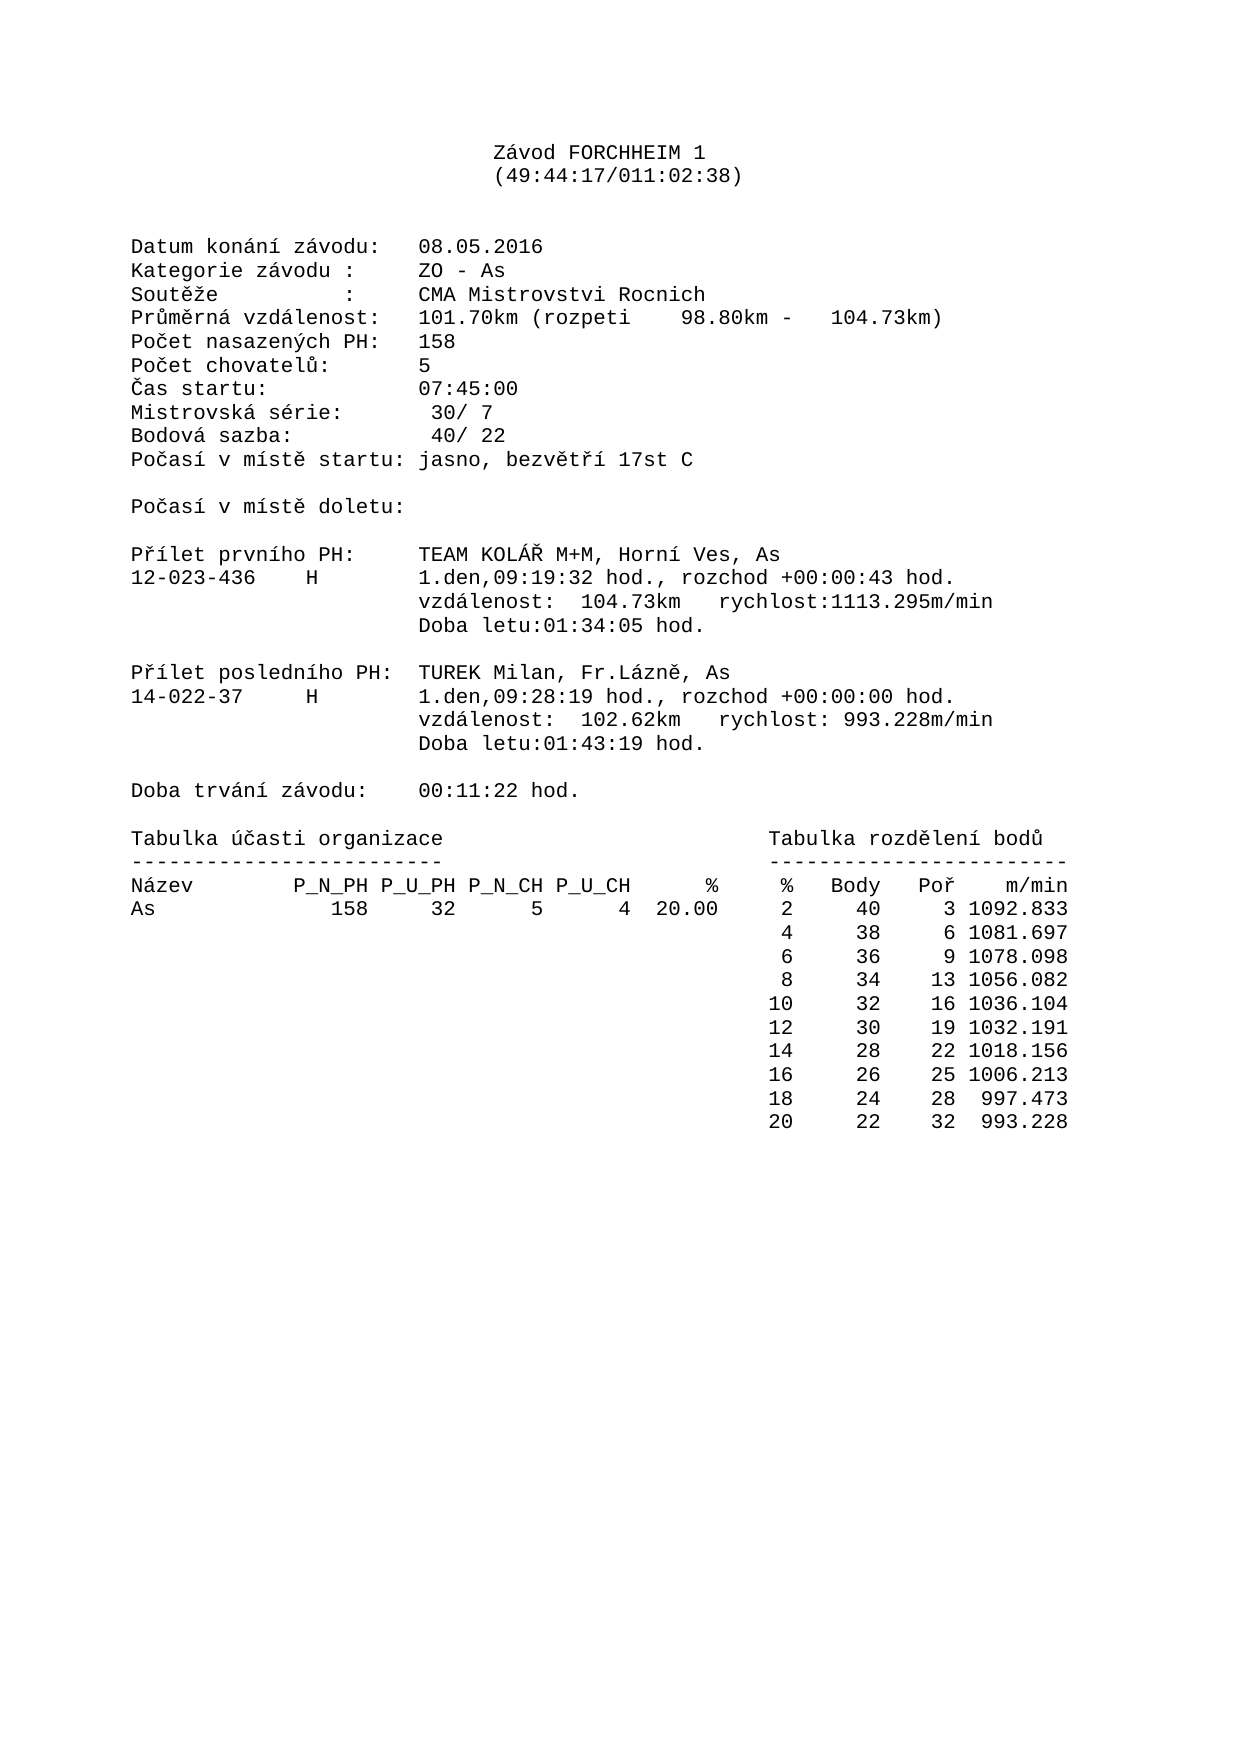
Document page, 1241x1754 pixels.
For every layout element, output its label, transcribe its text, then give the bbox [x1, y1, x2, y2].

text Datum konání závodu: 08.05.2016 [118, 236, 1122, 260]
text Přílet posledního PH: TUREK Milan, Fr.Lázně, As [118, 662, 1122, 686]
text 4 38 6 1081.697 [118, 922, 1122, 946]
text Název P_N_PH P_U_PH P_N_CH P_U_CH % % Body Poř m/min [118, 875, 1122, 898]
text 8 34 13 1056.082 [118, 969, 1122, 993]
text Doba letu:01:34:05 hod. [118, 615, 1122, 638]
text Počet chovatelů: 5 [118, 354, 1122, 378]
text 12-023-436 H 1.den,09:19:32 hod., rozchod +00:00:43 hod. [118, 567, 1122, 591]
text Doba letu:01:43:19 hod. [118, 733, 1122, 757]
text Přílet prvního PH: TEAM KOLÁŘ M+M, Horní Ves, As [118, 544, 1122, 567]
text As 158 32 5 4 20.00 2 40 3 1092.833 [118, 898, 1122, 922]
text Bodová sazba: 40/ 22 [118, 426, 1122, 449]
text 16 26 25 1006.213 [118, 1064, 1122, 1088]
text Čas startu: 07:45:00 [118, 378, 1122, 402]
text vzdálenost: 104.73km rychlost:1113.295m/min [118, 591, 1122, 615]
text 10 32 16 1036.104 [118, 993, 1122, 1017]
text Tabulka účasti organizace Tabulka rozdělení bodů [118, 827, 1122, 851]
text 18 24 28 997.473 [118, 1088, 1122, 1111]
text Závod FORCHHEIM 1 [118, 142, 1122, 165]
text Doba trvání závodu: 00:11:22 hod. [118, 780, 1122, 804]
text Průměrná vzdálenost: 101.70km (rozpeti 98.80km - 104.73km) [118, 307, 1122, 331]
text Počasí v místě startu: jasno, bezvětří 17st C [118, 449, 1122, 473]
text (49:44:17/011:02:38) [118, 165, 1122, 189]
text 6 36 9 1078.098 [118, 946, 1122, 969]
text Kategorie závodu : ZO - As [118, 260, 1122, 284]
text Soutěže : CMA Mistrovstvi Rocnich [118, 284, 1122, 307]
text vzdálenost: 102.62km rychlost: 993.228m/min [118, 709, 1122, 733]
text ------------------------- ------------------------ [118, 851, 1122, 875]
text 12 30 19 1032.191 [118, 1017, 1122, 1040]
text 20 22 32 993.228 [118, 1111, 1122, 1135]
text Počasí v místě doletu: [118, 496, 1122, 520]
text 14-022-37 H 1.den,09:28:19 hod., rozchod +00:00:00 hod. [118, 686, 1122, 709]
text Mistrovská série: 30/ 7 [118, 402, 1122, 426]
text Počet nasazených PH: 158 [118, 331, 1122, 354]
text 14 28 22 1018.156 [118, 1040, 1122, 1064]
